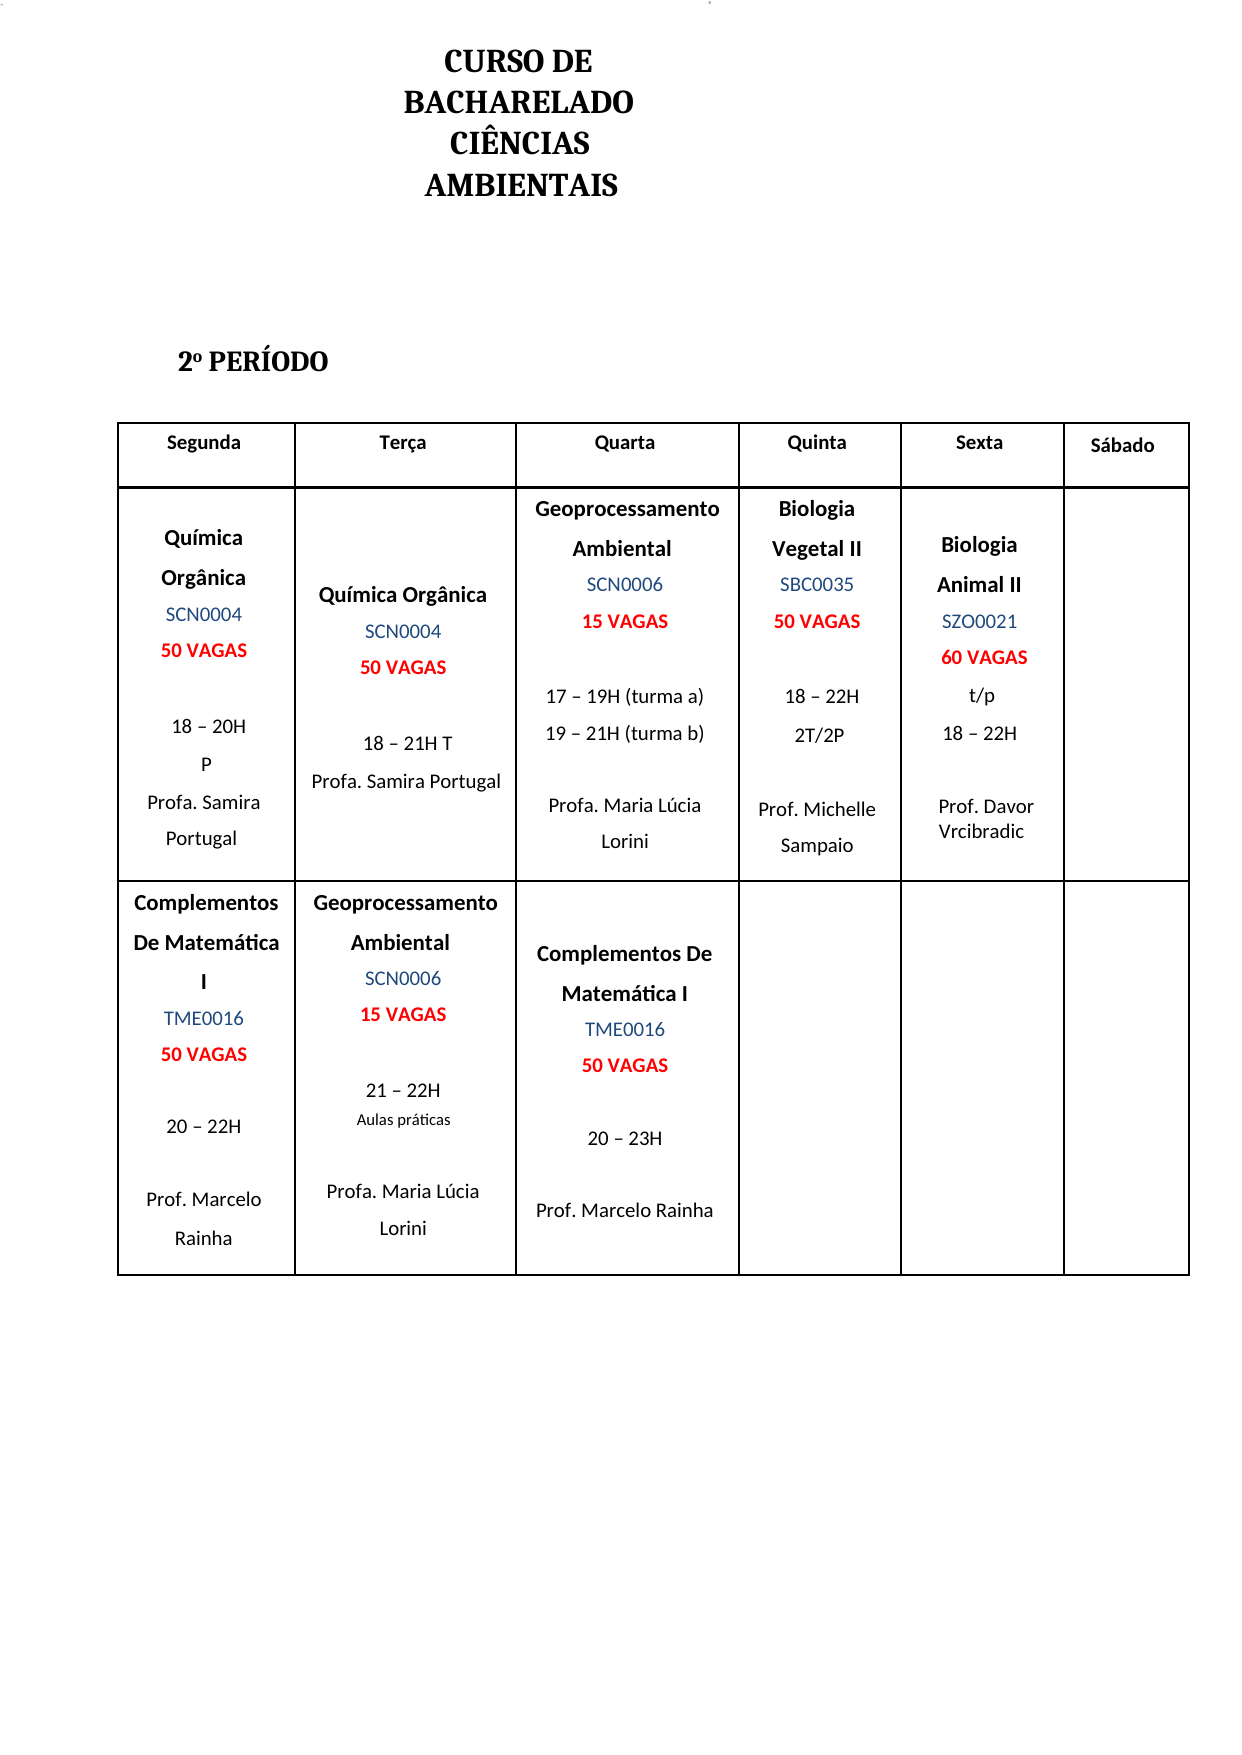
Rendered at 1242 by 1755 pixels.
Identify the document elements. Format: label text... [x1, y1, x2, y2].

table_header Quinta [740, 424, 900, 486]
table_header Sexta [902, 424, 1063, 486]
table_cell Química Orgânica SCN0004 50 VAGAS 18 – 21H T Profa. Samira Portugal [296, 489, 515, 880]
subtitle 2o PERÍODO [104, 344, 869, 378]
table_cell [902, 882, 1063, 1274]
table_cell Biologia Vegetal II SBC0035 50 VAGAS 18 – 22H 2T/2P Prof. Michelle Sampaio [740, 489, 900, 880]
table_header Terça [296, 424, 515, 486]
table_header Segunda [119, 424, 294, 486]
table_cell [1065, 882, 1188, 1274]
table_cell [740, 882, 900, 1274]
table_cell Complementos De Matemática I TME0016 50 VAGAS 20 – 22H Prof. Marcelo Rainha [119, 882, 294, 1274]
table_cell Complementos De Matemática I TME0016 50 VAGAS 20 – 23H Prof. Marcelo Rainha [517, 882, 738, 1274]
table_cell [1065, 489, 1188, 880]
table_cell Biologia Animal II SZO0021 60 VAGAS t/p 18 – 22H Prof. Davor Vrcibradic [902, 489, 1063, 880]
table_header Sábado [1065, 424, 1188, 486]
table_cell Geoprocessamento Ambiental SCN0006 15 VAGAS 21 – 22H Aulas práticas Profa. Maria Lúcia Lorini [296, 882, 515, 1274]
table_cell Química Orgânica SCN0004 50 VAGAS 18 – 20H P Profa. Samira Portugal [119, 489, 294, 880]
table_header Quarta [517, 424, 738, 486]
table_cell Geoprocessamento Ambiental SCN0006 15 VAGAS 17 – 19H (turma a) 19 – 21H (turma b) Profa. Maria Lúcia Lorini [517, 489, 738, 880]
